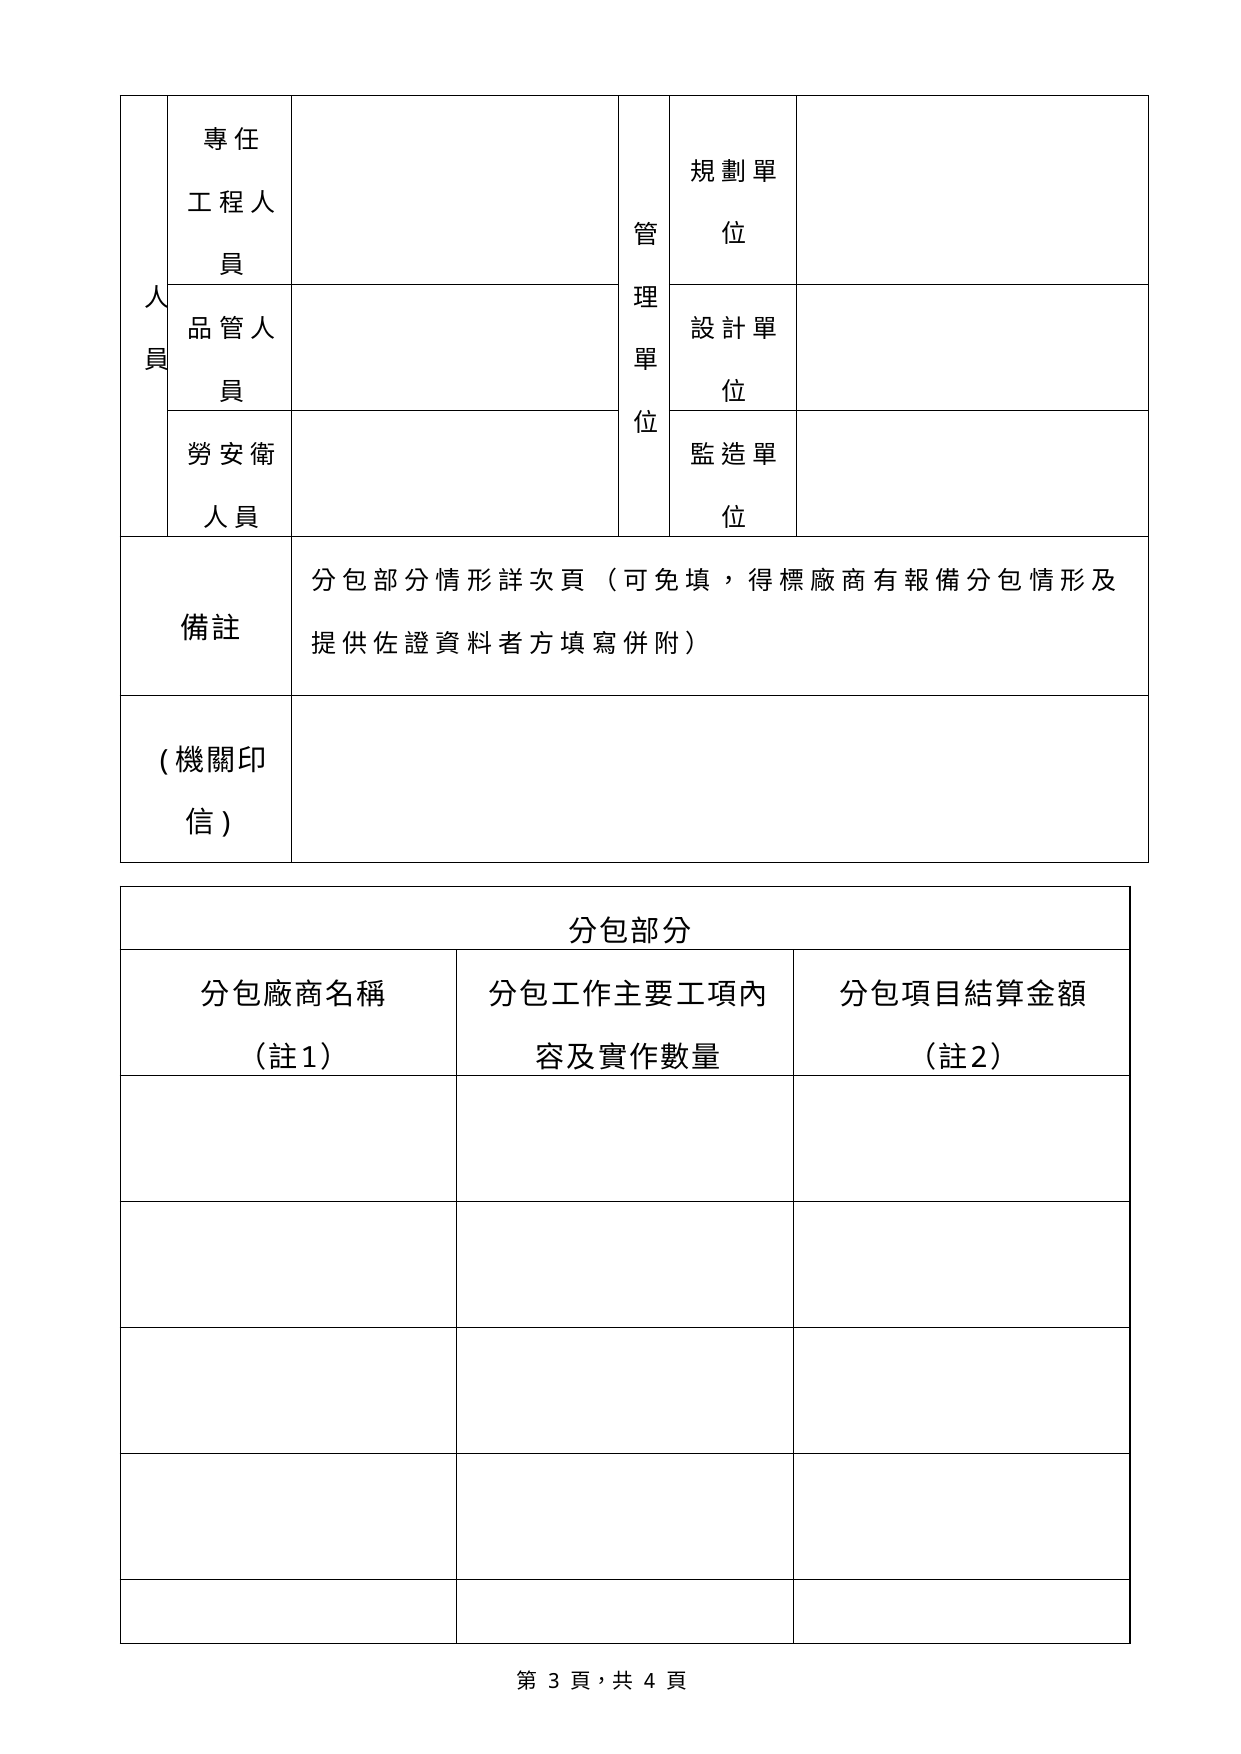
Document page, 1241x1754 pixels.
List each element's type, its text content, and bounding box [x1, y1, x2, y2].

table_cell 備註 [121, 537, 291, 694]
table_cell [121, 1454, 456, 1579]
table_cell [121, 1202, 456, 1327]
table_cell (機關印信) [121, 696, 291, 862]
table_cell [797, 96, 1148, 284]
table_cell 規劃單位 [670, 96, 796, 284]
table_cell [797, 285, 1148, 410]
table_cell 品管人員 [168, 285, 291, 410]
table_cell [292, 96, 618, 284]
table_cell 勞安衛 人員 [168, 411, 291, 536]
table_cell [292, 696, 1148, 862]
table_cell 分包工作主要工項內容及實作數量 [457, 950, 793, 1075]
table_cell [457, 1202, 793, 1327]
table_cell [794, 1202, 1129, 1327]
table_cell [292, 411, 618, 536]
table_cell [794, 1580, 1129, 1643]
table_cell 管理單位 [619, 96, 669, 536]
table_cell [121, 1328, 456, 1453]
table_cell [794, 1328, 1129, 1453]
table_cell [794, 1454, 1129, 1579]
table_cell [457, 1580, 793, 1643]
table_cell 分包廠商名稱 （註1） [121, 950, 456, 1075]
table_cell 分包項目結算金額 （註2） [794, 950, 1129, 1075]
table_cell [457, 1328, 793, 1453]
table_cell [121, 1076, 456, 1201]
table_cell 專任 工程人員 [168, 96, 291, 284]
table_cell [794, 1076, 1129, 1201]
table_cell [121, 1580, 456, 1643]
table_cell 設計單位 [670, 285, 796, 410]
table_cell [457, 1454, 793, 1579]
table_header 分包部分 [121, 887, 1129, 949]
table_cell 監造單位 [670, 411, 796, 536]
table_cell [797, 411, 1148, 536]
table_cell 人員 [121, 96, 167, 536]
table_cell [292, 285, 618, 410]
table_cell 分包部分情形詳次頁（可免填，得標廠商有報備分包情形及提供佐證資料者方填寫併附） [292, 537, 1148, 694]
table_cell [457, 1076, 793, 1201]
